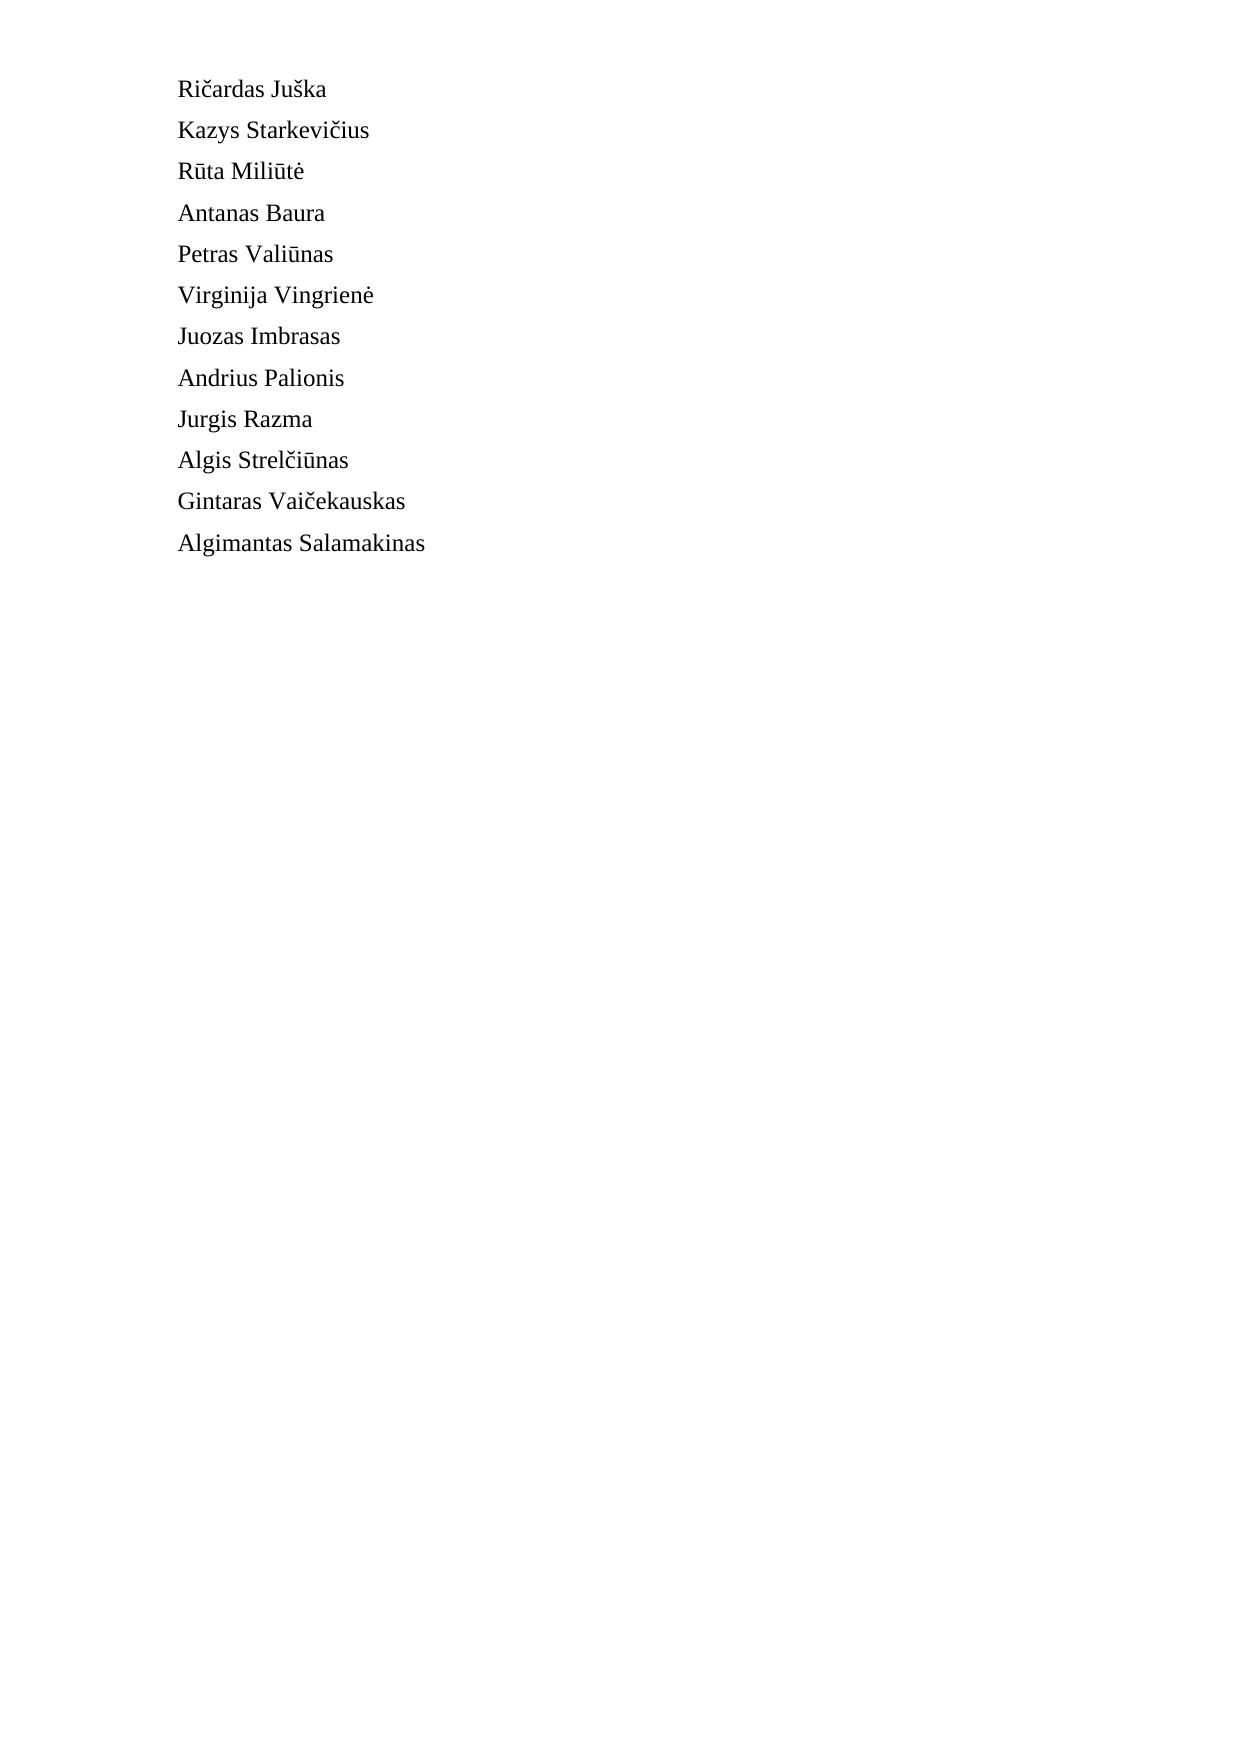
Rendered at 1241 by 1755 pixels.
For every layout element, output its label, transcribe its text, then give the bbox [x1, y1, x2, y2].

text Jurgis Razma [177, 404, 1181, 433]
text Ričardas Juška [177, 74, 1181, 103]
text Juozas Imbrasas [177, 321, 1181, 350]
text Rūta Miliūtė [177, 156, 1181, 185]
text Algimantas Salamakinas [177, 528, 1181, 556]
text Petras Valiūnas [177, 239, 1181, 268]
text Antanas Baura [177, 198, 1181, 226]
text Andrius Palionis [177, 363, 1181, 391]
text Kazys Starkevičius [177, 115, 1181, 144]
text Algis Strelčiūnas [177, 445, 1181, 474]
text Virginija Vingrienė [177, 280, 1181, 309]
text Gintaras Vaičekauskas [177, 486, 1181, 515]
